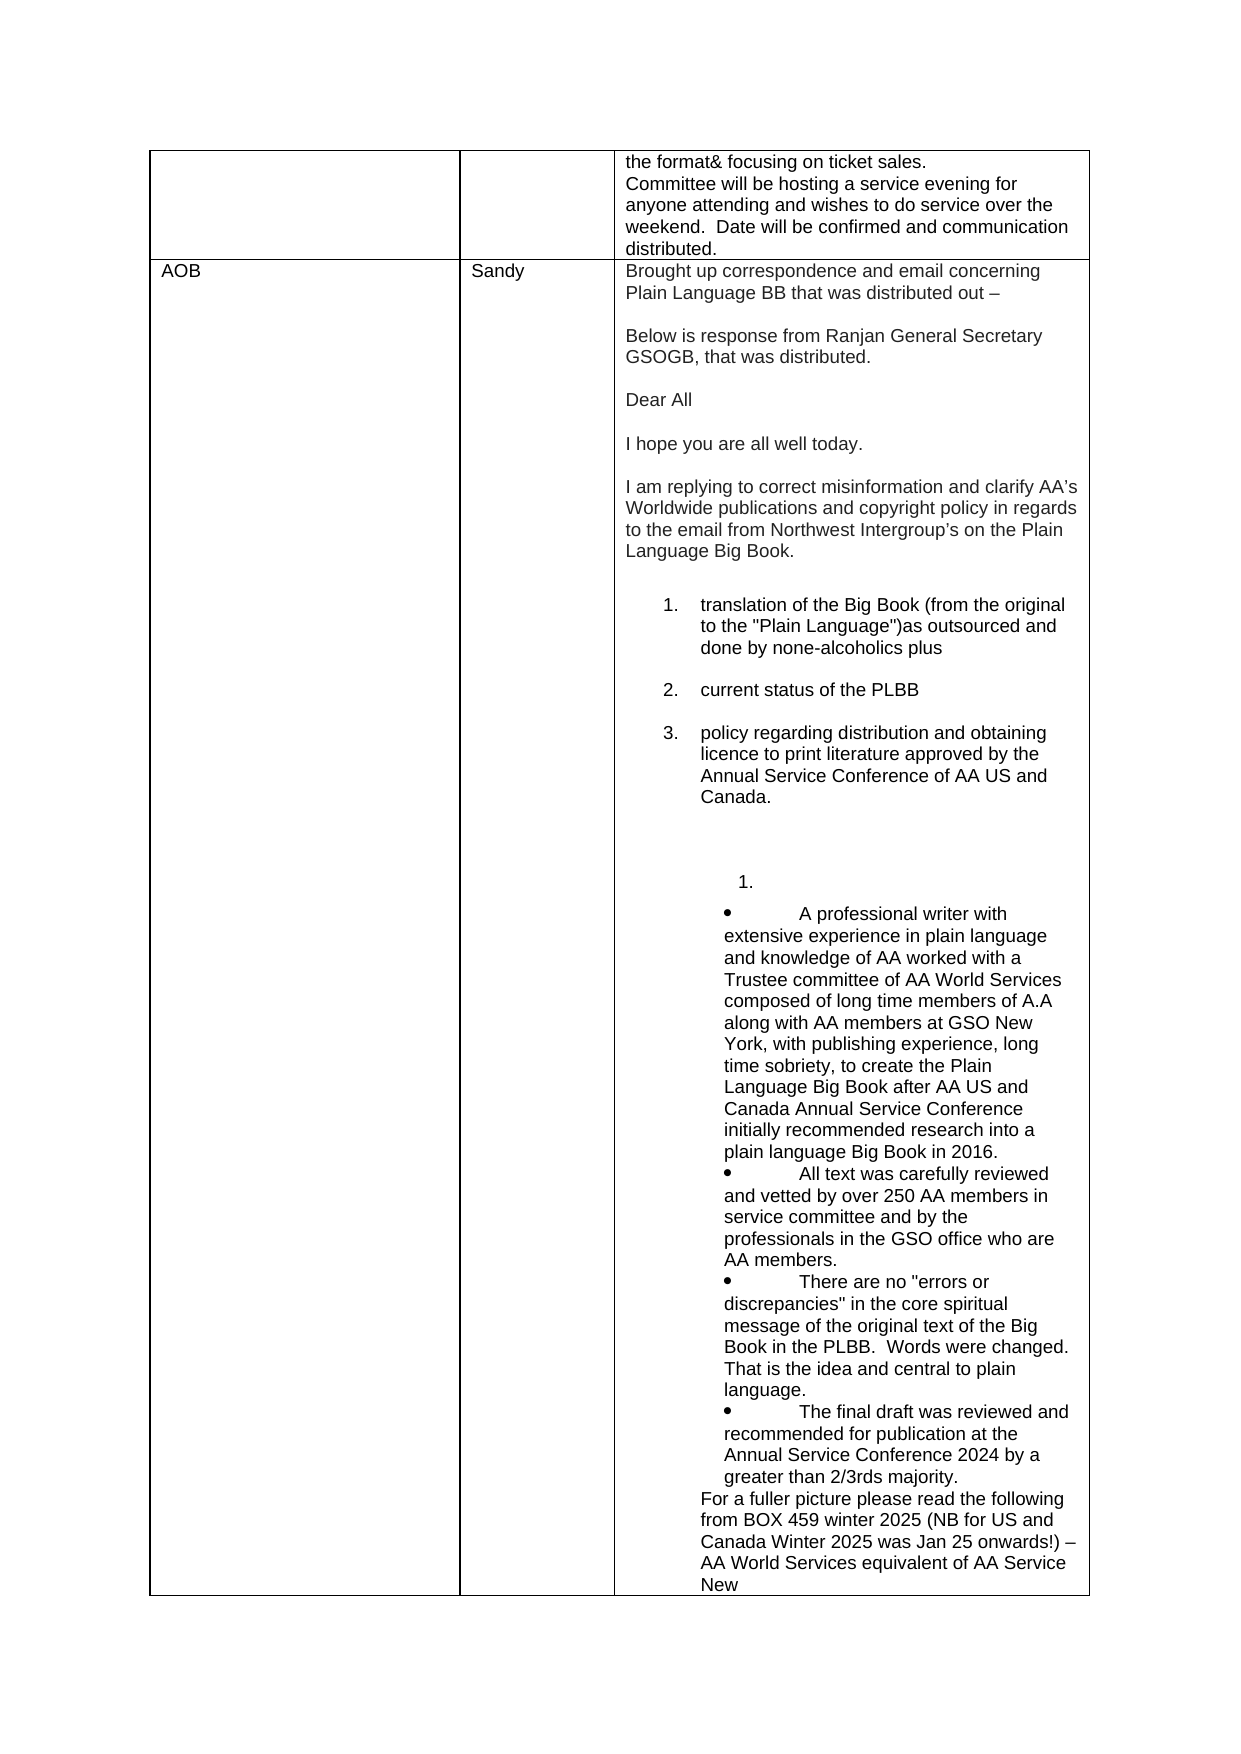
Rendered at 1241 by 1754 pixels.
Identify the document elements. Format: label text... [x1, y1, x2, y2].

table_cell [461, 151, 614, 259]
table_cell AOB [151, 260, 459, 1595]
table_cell the format& focusing on ticket sales. Committee will be hosting a service evening for anyone attending and wishes to do service over the weekend. Date will be confirmed and communication distributed. [615, 151, 1089, 259]
table_cell [151, 151, 459, 259]
table_cell Sandy [461, 260, 614, 1595]
table_cell Brought up correspondence and email concerning Plain Language BB that was distributed out – Below is response from Ranjan General Secretary GSOGB, that was distributed. Dear All I hope you are all well today. I am replying to correct misinformation and clarify AA’s Worldwide publications and copyright policy in regards to the email from Northwest Intergroup’s on the Plain Language Big Book. translation of the Big Book (from the original to the "Plain Language")as outsourced and done by none-alcoholics plus current status of the PLBB policy regarding distribution and obtaining licence to print literature approved by the Annual Service Conference of AA US and Canada. A professional writer with extensive experience in plain language and knowledge of AA worked with a Trustee committee of AA World Services composed of long time members of A.A along with AA members at GSO New York, with publishing experience, long time sobriety, to create the Plain Language Big Book after AA US and Canada Annual Service Conference initially recommended research into a plain language Big Book in 2016. All text was carefully reviewed and vetted by over 250 AA members in service committee and by the professionals in the GSO office who are AA members. There are no "errors or discrepancies" in the core spiritual message of the original text of the Big Book in the PLBB. Words were changed. That is the idea and central to plain language. The final draft was reviewed and recommended for publication at the Annual Service Conference 2024 by a greater than 2/3rds majority. For a fuller picture please read the following from BOX 459 winter 2025 (NB for US and Canada Winter 2025 was Jan 25 onwards!) – AA World Services equivalent of AA Service New F-36 Box 459 - Winter 2025 2. The Second Printing included a few revisions. Books customarily have revisions. The original Big Book went through a number of specific revisions. They are a matter of record. It does not mean any one edition was "faulty." The US and Canada Conference of 2025 did not state that revisions need to be made. The 2025 Conference Literature Committee recommended that any specific revisions of any specific words or sentences that members of the Fellowship suggest shall be collected and considered after 2027, to give members the chance to have experience with the text. Every new item of literature that Conference approves may encounter and does encounter tweaks and revisions over time. It does not mean literature is "faulty.." 3. The licence was obtained in the customary manner by request through the AAWS translations and licensing portal and summarily granted. It costs nothing. The costs of printing are more than met by the receipt of sales and their surplus goes towards meeting the cost of free literature All items of literature approved by the Annual Service Conference of the US and Canada are automatically accepted by AAGB and all fellowships around the world and vice versa as part of our first tradition of AA unity. The AAWS are trusted servants and in many ways our leaders by way of their foundational fellowship. This tradition of accepting another structure’s group conscience as expressed in their Annual Service Conference goes back to the inception of AA fellowships outside of the US and Canada. To now require this is insulting to the Fellowship of US and Canada and AA World Services whose loving and heartfelt dedication over 8 years went into its creation as evidenced above. The discussion itself distracts for our primary purpose and does not help the still suffering alcoholic. The PLBB does not supplant but complements and augments the Big Book. The PLBB has sold over 220,000 copies worldwide in just a little more than a year, including over 7,000 copies here in 10 months. The PLBB creation was a milestone publication for AA, that demonstrated astonishing unity of purpose and the group conscience of the fellowship of Alcoholics Anonymous working at its finest, carrying AA's message to an even wider audience. I hope this helps With Love in Fellowship Ranjan Incident at NW Intergroup with board member’s Correspondence/ statement below is from the board report that was sent distributed out. Northwest Intergroup meeting 9 November 2025 Following the unacceptable and unprecedented behaviour that 4 Trustees attending NWIG were subjected to, the Board, after receiving legal advice and taking its own inventory, will lodge a Serious Incident Report to the Charity Commission. This is not a legal action against the NWIG or any of its members but is the Board’s legal duty of care to its staff, trustees and volunteers, as outlined by the Charity Commission, and following its own Safeguarding Policy. The Trustees – the Chair, Vicechair, Northwest Region and Northeast Region were intimidated, bullied and were shouted down over attempts to speak; they were vehemently disbelieved on their answers, accused of disrespecting the meeting and the Fellowship. Within the Fellowship such behaviour is unacceptable or indeed, any member of any charitable organisation should endure. [615, 260, 738, 1595]
